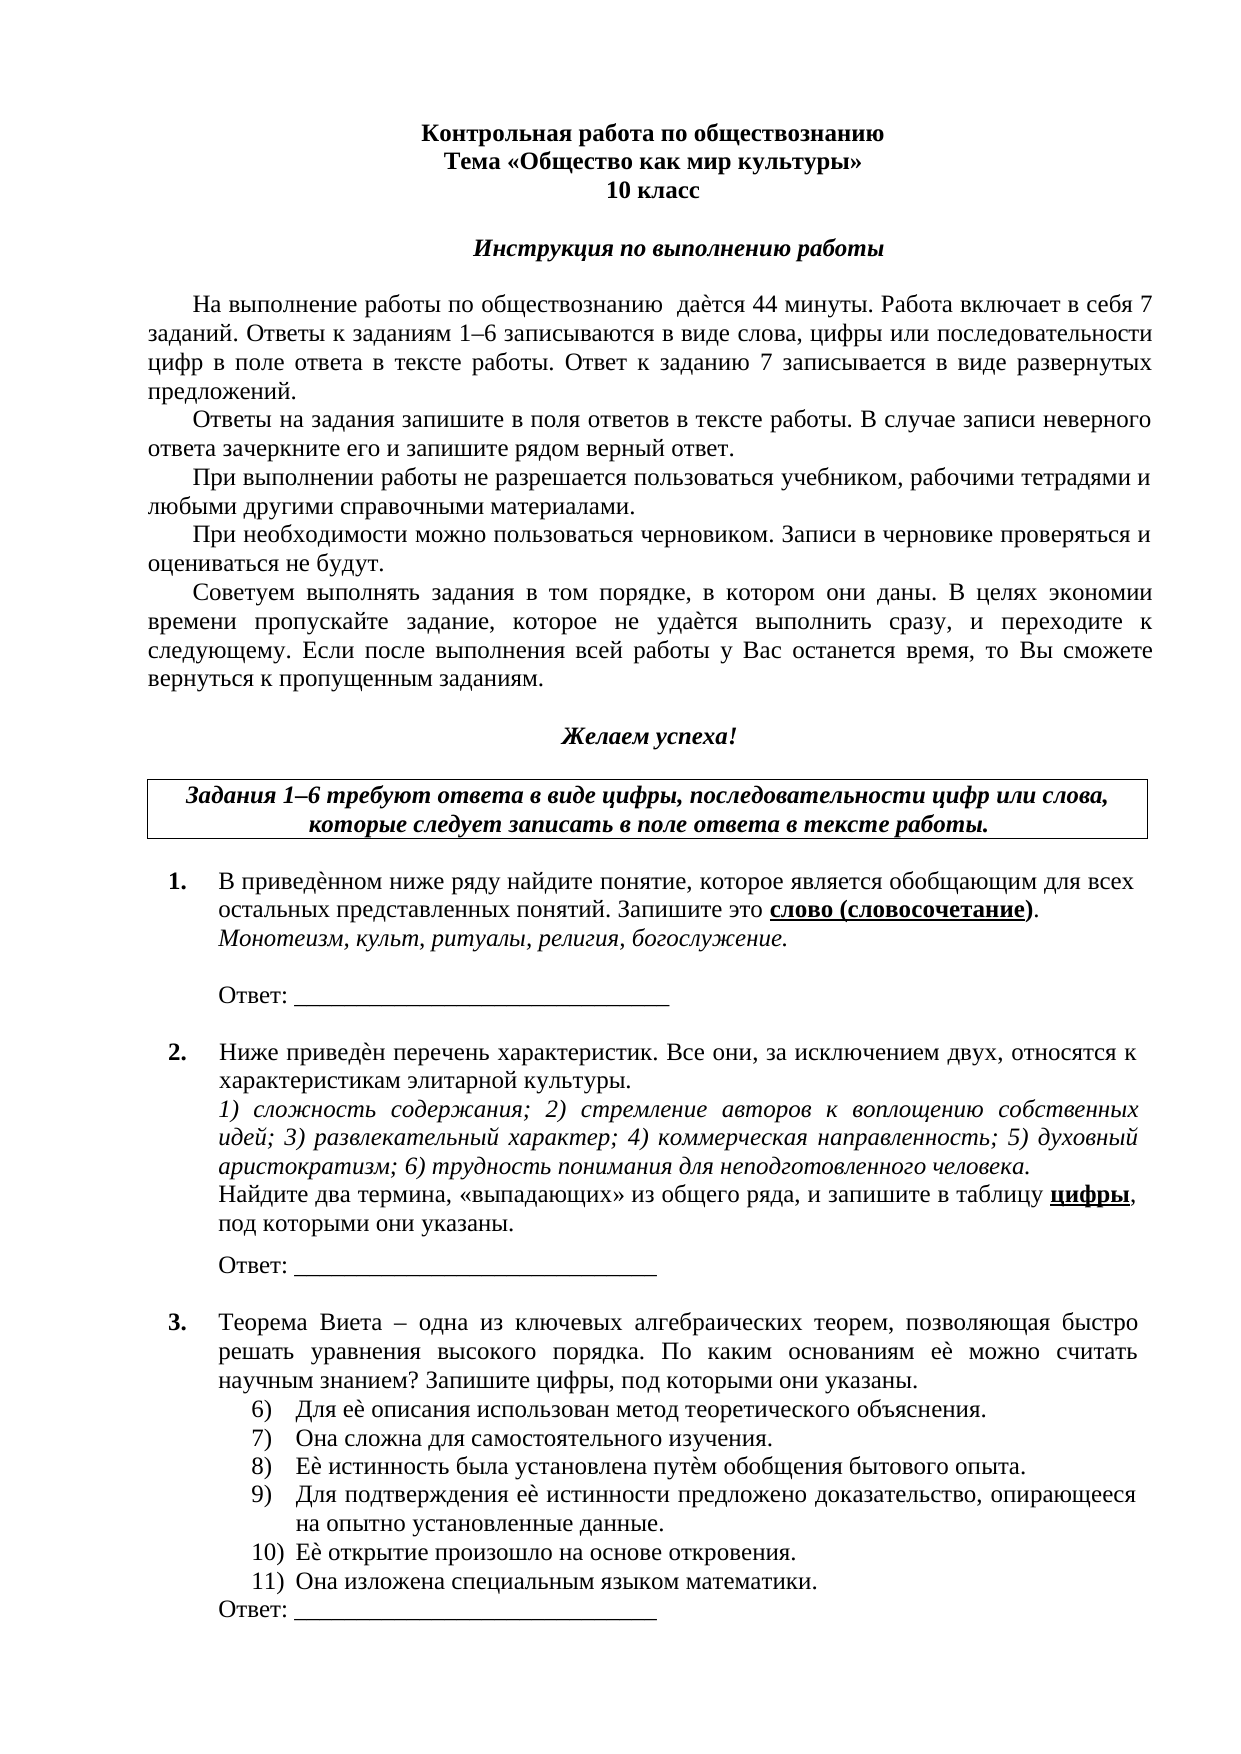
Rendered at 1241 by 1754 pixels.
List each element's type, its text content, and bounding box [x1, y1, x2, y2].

text На выполнение работы по обществознанию даѐтся 44 минуты. Работа включает в себя 7 заданий. Ответы к заданиям 1–6 записываются в виде слова, цифры или последовательности цифр в поле ответа в тексте работы. Ответ к заданию 7 записывается в виде развернутых предложений. [148, 289, 1153, 404]
text Инструкция по выполнению работы [473, 233, 1154, 261]
text 9) Для подтверждения еѐ истинности предложено доказательство, опирающееся на опытно установленные данные. [251, 1480, 1142, 1537]
text 8) Еѐ истинность была установлена путѐм обобщения бытового опыта. [251, 1451, 1154, 1480]
text 1) сложность содержания; 2) стремление авторов к воплощению собственных идей; 3) развлекательный характер; 4) коммерческая направленность; 5) духовный аристократизм; 6) трудность понимания для неподготовленного человека. [218, 1095, 1138, 1179]
text 3. Теорема Виета – одна из ключевых алгебраических теорем, позволяющая быстро решать уравнения высокого порядка. По каким основаниям еѐ можно считать научным знанием? Запишите цифры, под которыми они указаны. [168, 1308, 1138, 1394]
text Ответы на задания запишите в поля ответов в тексте работы. В случае записи неверного ответа зачеркните его и запишите рядом верный ответ. [148, 404, 1157, 462]
text Советуем выполнять задания в том порядке, в котором они даны. В целях экономии времени пропускайте задание, которое не удаѐтся выполнить сразу, и переходите к следующему. Если после выполнения всей работы у Вас останется время, то Вы сможете вернуться к пропущенным заданиям. [148, 577, 1153, 692]
text 10) Еѐ открытие произошло на основе откровения. 11) Она изложена специальным языком математики. [251, 1537, 824, 1594]
text Найдите два термина, «выпадающих» из общего ряда, и запишите в таблицу цифры, под которыми они указаны. [218, 1180, 1143, 1237]
text При необходимости можно пользоваться черновиком. Записи в черновике проверяться и оцениваться не будут. [148, 519, 1157, 577]
text Ответ: _____________________________ [218, 1594, 1154, 1623]
text При выполнении работы не разрешается пользоваться учебником, рабочими тетрадями и любыми другими справочными материалами. [148, 462, 1157, 519]
text Контрольная работа по обществознанию Тема «Общество как мир культуры» 10 класс [417, 118, 888, 204]
text Ответ: ______________________________ [218, 981, 1154, 1009]
text 6) Для еѐ описания использован метод теоретического объяснения. 7) Она сложна для самостоятельного изучения. [251, 1394, 993, 1451]
text Желаем успеха! [562, 721, 1154, 750]
text Ответ: _____________________________ [218, 1251, 1154, 1279]
text Задания 1–6 требуют ответа в виде цифры, последовательности цифр или слова, которые следует записать в поле ответа в тексте работы. [186, 780, 1115, 837]
text 1. В приведѐнном ниже ряду найдите понятие, которое является обобщающим для всех остальных представленных понятий. Запишите это слово (словосочетание). Монотеизм, культ, ритуалы, религия, богослужение. [168, 867, 1142, 951]
text 2. Ниже приведѐн перечень характеристик. Все они, за исключением двух, относятся к характеристикам элитарной культуры. [168, 1038, 1142, 1094]
